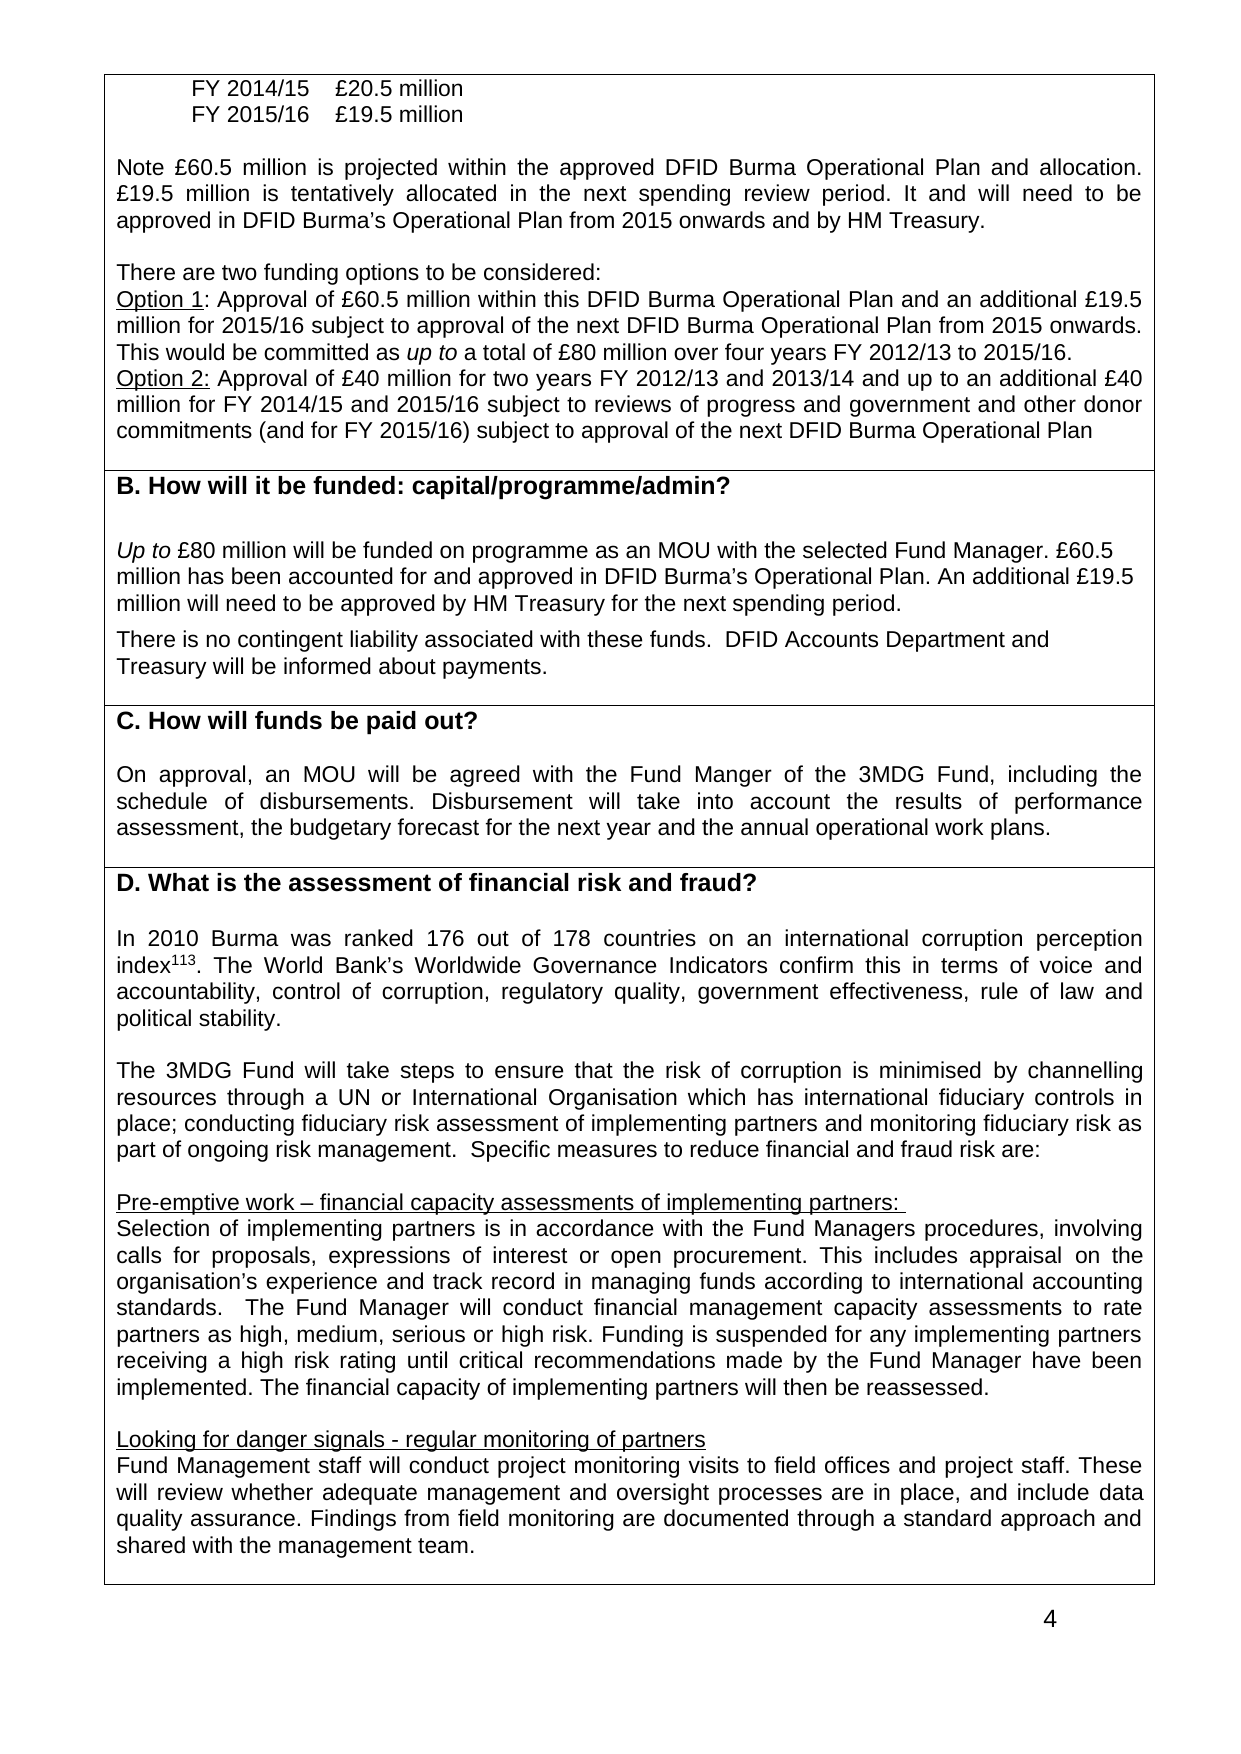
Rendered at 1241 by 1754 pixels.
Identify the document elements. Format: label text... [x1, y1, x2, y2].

table_header FY 2014/15 £20.5 million FY 2015/16 £19.5 million Note £60.5 million is projected within the approved DFID Burma Operational Plan and allocation. £19.5 million is tentatively allocated in the next spending review period. It and will need to be approved in DFID Burma’s Operational Plan from 2015 onwards and by HM Treasury. There are two funding options to be considered: Option 1: Approval of £60.5 million within this DFID Burma Operational Plan and an additional £19.5 million for 2015/16 subject to approval of the next DFID Burma Operational Plan from 2015 onwards. This would be committed as up to a total of £80 million over four years FY 2012/13 to 2015/16. Option 2: Approval of £40 million for two years FY 2012/13 and 2013/14 and up to an additional £40 million for FY 2014/15 and 2015/16 subject to reviews of progress and government and other donor commitments (and for FY 2015/16) subject to approval of the next DFID Burma Operational Plan [105, 75, 1154, 470]
table_cell C. How will funds be paid out? On approval, an MOU will be agreed with the Fund Manger of the 3MDG Fund, including the schedule of disbursements. Disbursement will take into account the results of performance assessment, the budgetary forecast for the next year and the annual operational work plans. [105, 706, 1154, 867]
table_cell B. How will it be funded: capital/programme/admin? Up to £80 million will be funded on programme as an MOU with the selected Fund Manager. £60.5 million has been accounted for and approved in DFID Burma’s Operational Plan. An additional £19.5 million will need to be approved by HM Treasury for the next spending period. There is no contingent liability associated with these funds. DFID Accounts Department and Treasury will be informed about payments. [105, 471, 1154, 705]
table_cell D. What is the assessment of financial risk and fraud? In 2010 Burma was ranked 176 out of 178 countries on an international corruption perception index. The World Bank’s Worldwide Governance Indicators confirm this in terms of voice and accountability, control of corruption, regulatory quality, government effectiveness, rule of law and political stability. The 3MDG Fund will take steps to ensure that the risk of corruption is minimised by channelling resources through a UN or International Organisation which has international fiduciary controls in place; conducting fiduciary risk assessment of implementing partners and monitoring fiduciary risk as part of ongoing risk management. Specific measures to reduce financial and fraud risk are: Pre-emptive work – financial capacity assessments of implementing partners: Selection of implementing partners is in accordance with the Fund Managers procedures, involving calls for proposals, expressions of interest or open procurement. This includes appraisal on the organisation’s experience and track record in managing funds according to international accounting standards. The Fund Manager will conduct financial management capacity assessments to rate partners as high, medium, serious or high risk. Funding is suspended for any implementing partners receiving a high risk rating until critical recommendations made by the Fund Manager have been implemented. The financial capacity of implementing partners will then be reassessed. Looking for danger signals - regular monitoring of partners Fund Management staff will conduct project monitoring visits to field offices and project staff. These will review whether adequate management and oversight processes are in place, and include data quality assurance. Findings from field monitoring are documented through a standard approach and shared with the management team. [105, 868, 1154, 1584]
